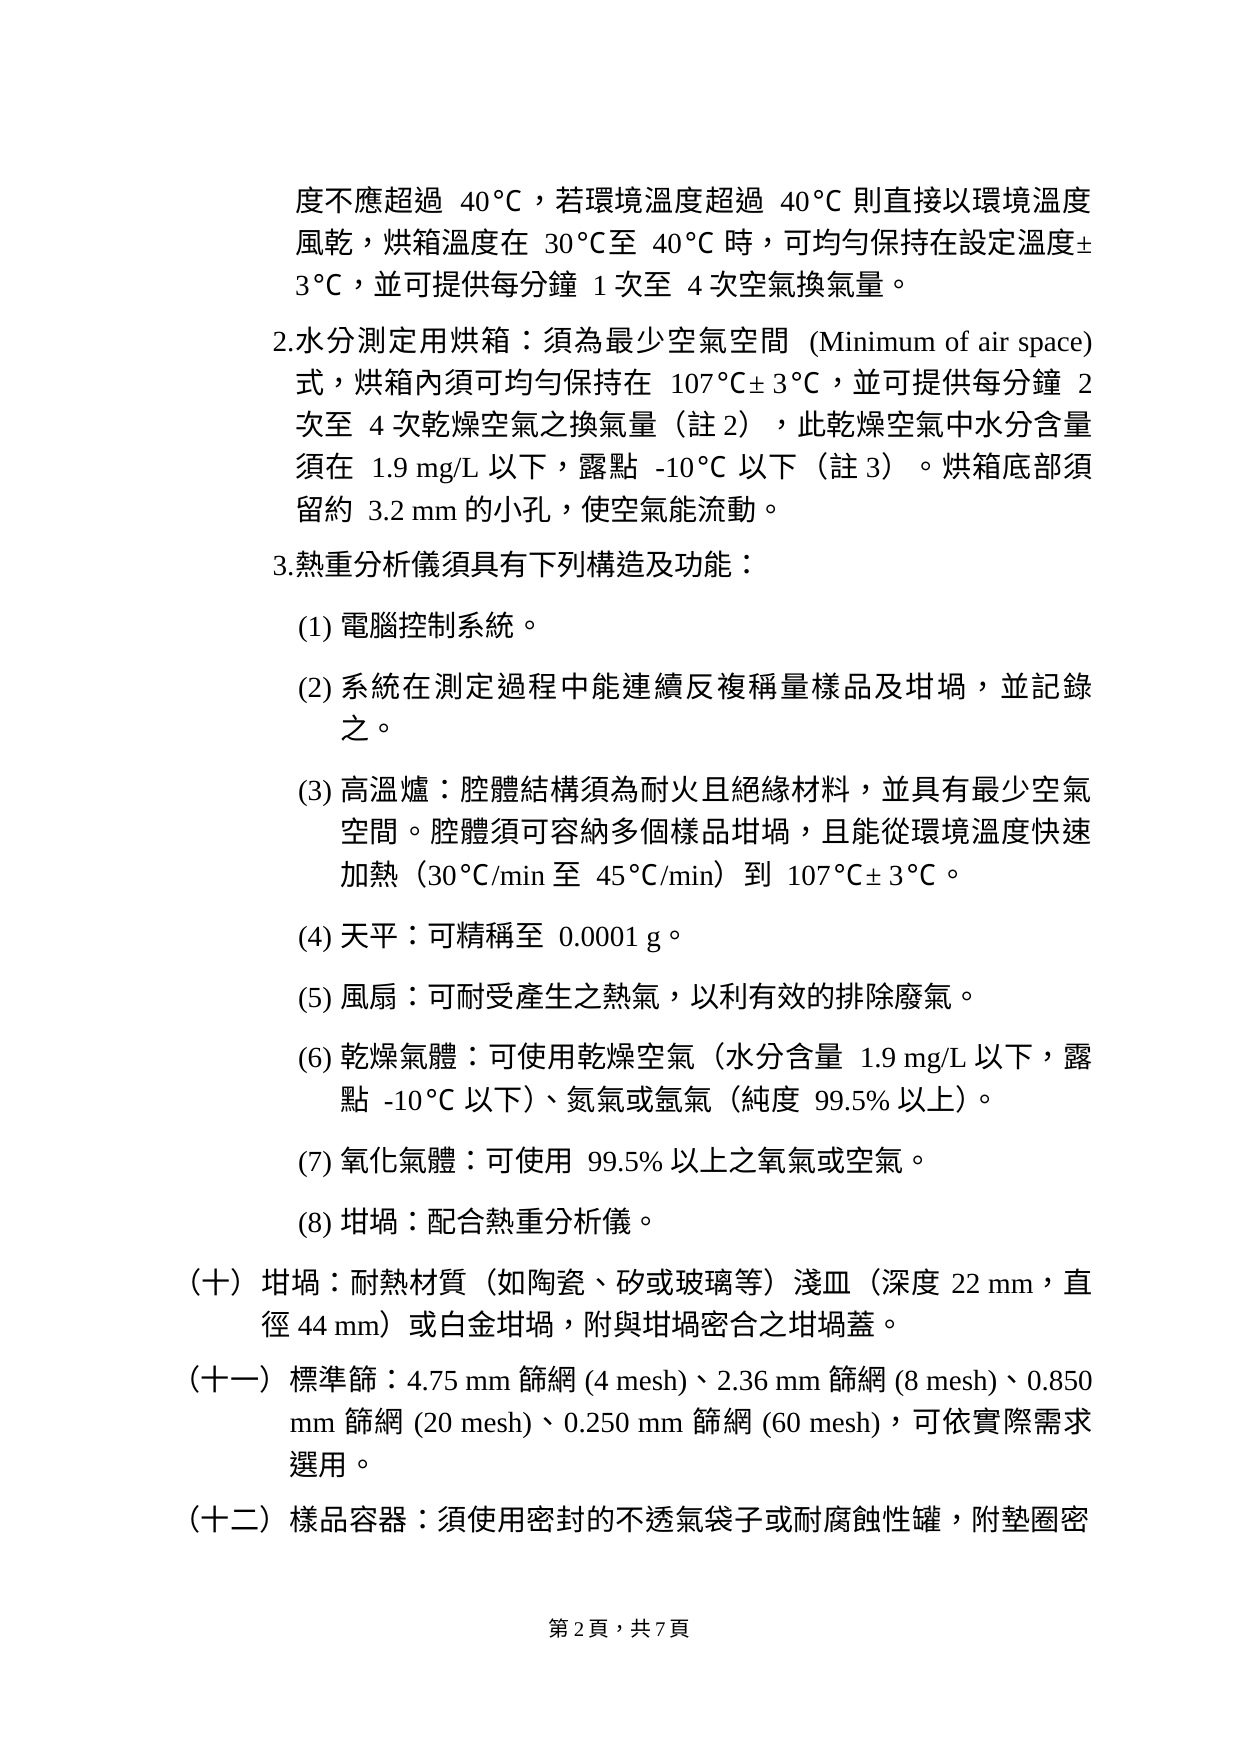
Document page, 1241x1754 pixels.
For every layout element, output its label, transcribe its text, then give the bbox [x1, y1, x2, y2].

list 電腦控制系統。 [298, 602, 1093, 645]
list 樣品容器：須使用密封的不透氣袋子或耐腐蝕性罐，附墊圈密 [171, 1496, 1093, 1538]
list 天平：可精稱至 0.0001 g。 [298, 912, 1093, 954]
list 氧化氣體：可使用 99.5% 以上之氧氣或空氣。 [298, 1137, 1093, 1180]
list 系統在測定過程中能連續反複稱量樣品及坩堝，並記錄之。 [298, 663, 1093, 748]
list 乾燥氣體：可使用乾燥空氣（水分含量 1.9 mg/L 以下，露點 -10℃ 以下）、氮氣或氬氣（純度 99.5% 以上）。 [298, 1034, 1093, 1119]
list 度不應超過 40℃，若環境溫度超過 40℃ 則直接以環境溫度風乾，烘箱溫度在 30℃至 40℃ 時，可均勻保持在設定溫度± 3℃，並可提供每分鐘 1 次至 4 次空氣換氣量。 [272, 177, 1093, 304]
list 水分測定用烘箱：須為最少空氣空間 (Minimum of air space)式，烘箱內須可均勻保持在 107℃± 3℃，並可提供每分鐘 2 次至 4 次乾燥空氣之換氣量（註2），此乾燥空氣中水分含量須在 1.9 mg/L 以下，露點 -10℃ 以下（註3）。烘箱底部須留約 3.2 mm 的小孔，使空氣能流動。 [272, 317, 1093, 529]
list 標準篩：4.75 mm 篩網 (4 mesh)、2.36 mm 篩網 (8 mesh)、0.850 mm 篩網 (20 mesh)、0.250 mm 篩網 (60 mesh)，可依實際需求選用。 [171, 1357, 1093, 1483]
list 坩堝：配合熱重分析儀。 [298, 1198, 1093, 1241]
list 坩堝：耐熱材質（如陶瓷、矽或玻璃等）淺皿（深度 22 mm，直徑 44 mm）或白金坩堝，附與坩堝密合之坩堝蓋。 [172, 1259, 1093, 1344]
list 風扇：可耐受產生之熱氣，以利有效的排除廢氣。 [298, 973, 1093, 1015]
list 高溫爐：腔體結構須為耐火且絕緣材料，並具有最少空氣空間。腔體須可容納多個樣品坩堝，且能從環境溫度快速加熱（30℃/min 至 45℃/min）到 107℃± 3℃。 [298, 767, 1093, 893]
list 熱重分析儀須具有下列構造及功能： [272, 541, 1093, 584]
